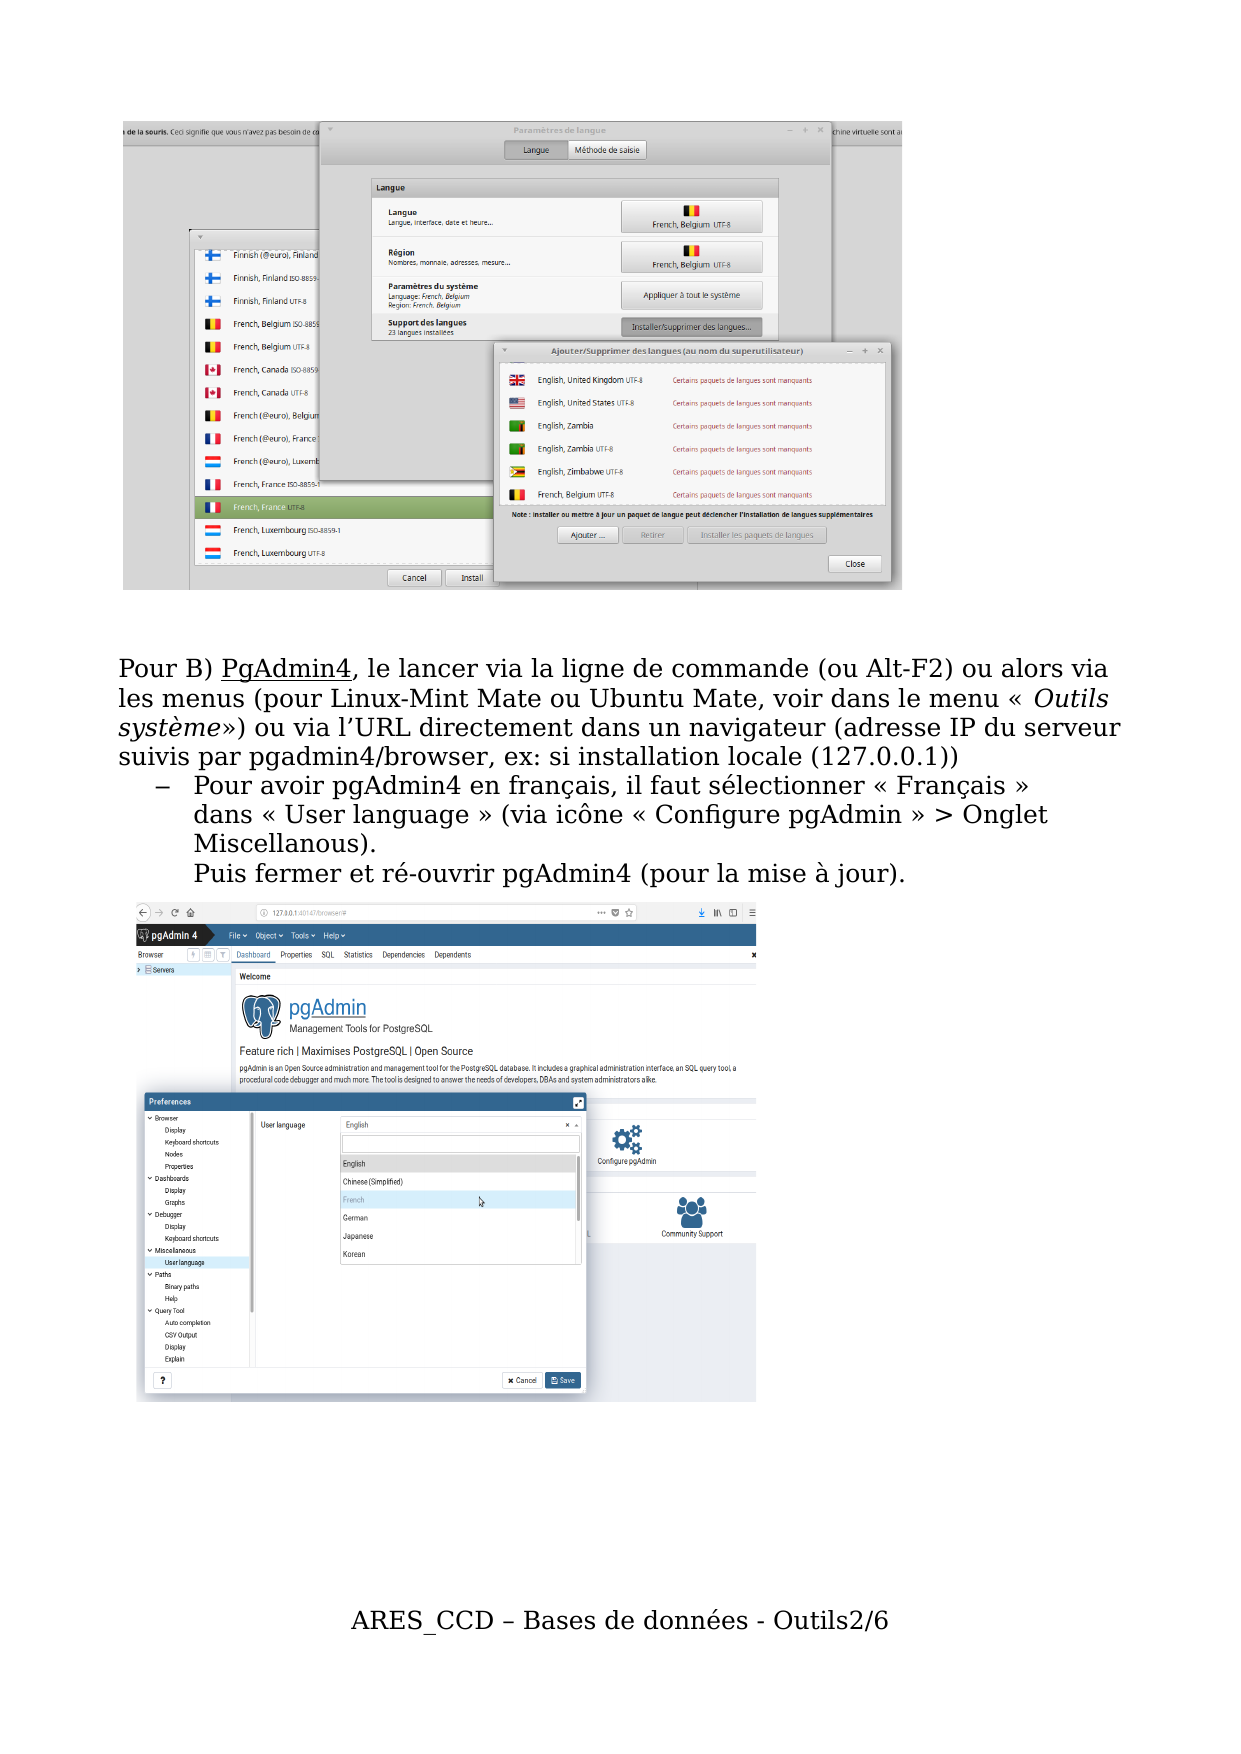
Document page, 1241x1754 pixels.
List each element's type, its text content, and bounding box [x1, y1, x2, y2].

list Puis fermer et ré-ouvrir pgAdmin4 (pour la mise à jour). [156, 859, 1122, 888]
picture [123, 121, 903, 590]
list Pour avoir pgAdmin4 en français, il faut sélectionner « Français » dans « User language » (via icône « Configure pgAdmin » > Onglet Miscellanous). [156, 771, 1122, 859]
picture [136, 902, 757, 1402]
text Pour B) PgAdmin4, le lancer via la ligne de commande (ou Alt-F2) ou alors via les menus (pour Linux-Mint Mate ou Ubuntu Mate, voir dans le menu « Outils système») ou via l’URL directement dans un navigateur (adresse IP du serveur suivis par pgadmin4/browser, ex: si installation locale (127.0.0.1)) [118, 654, 1122, 771]
